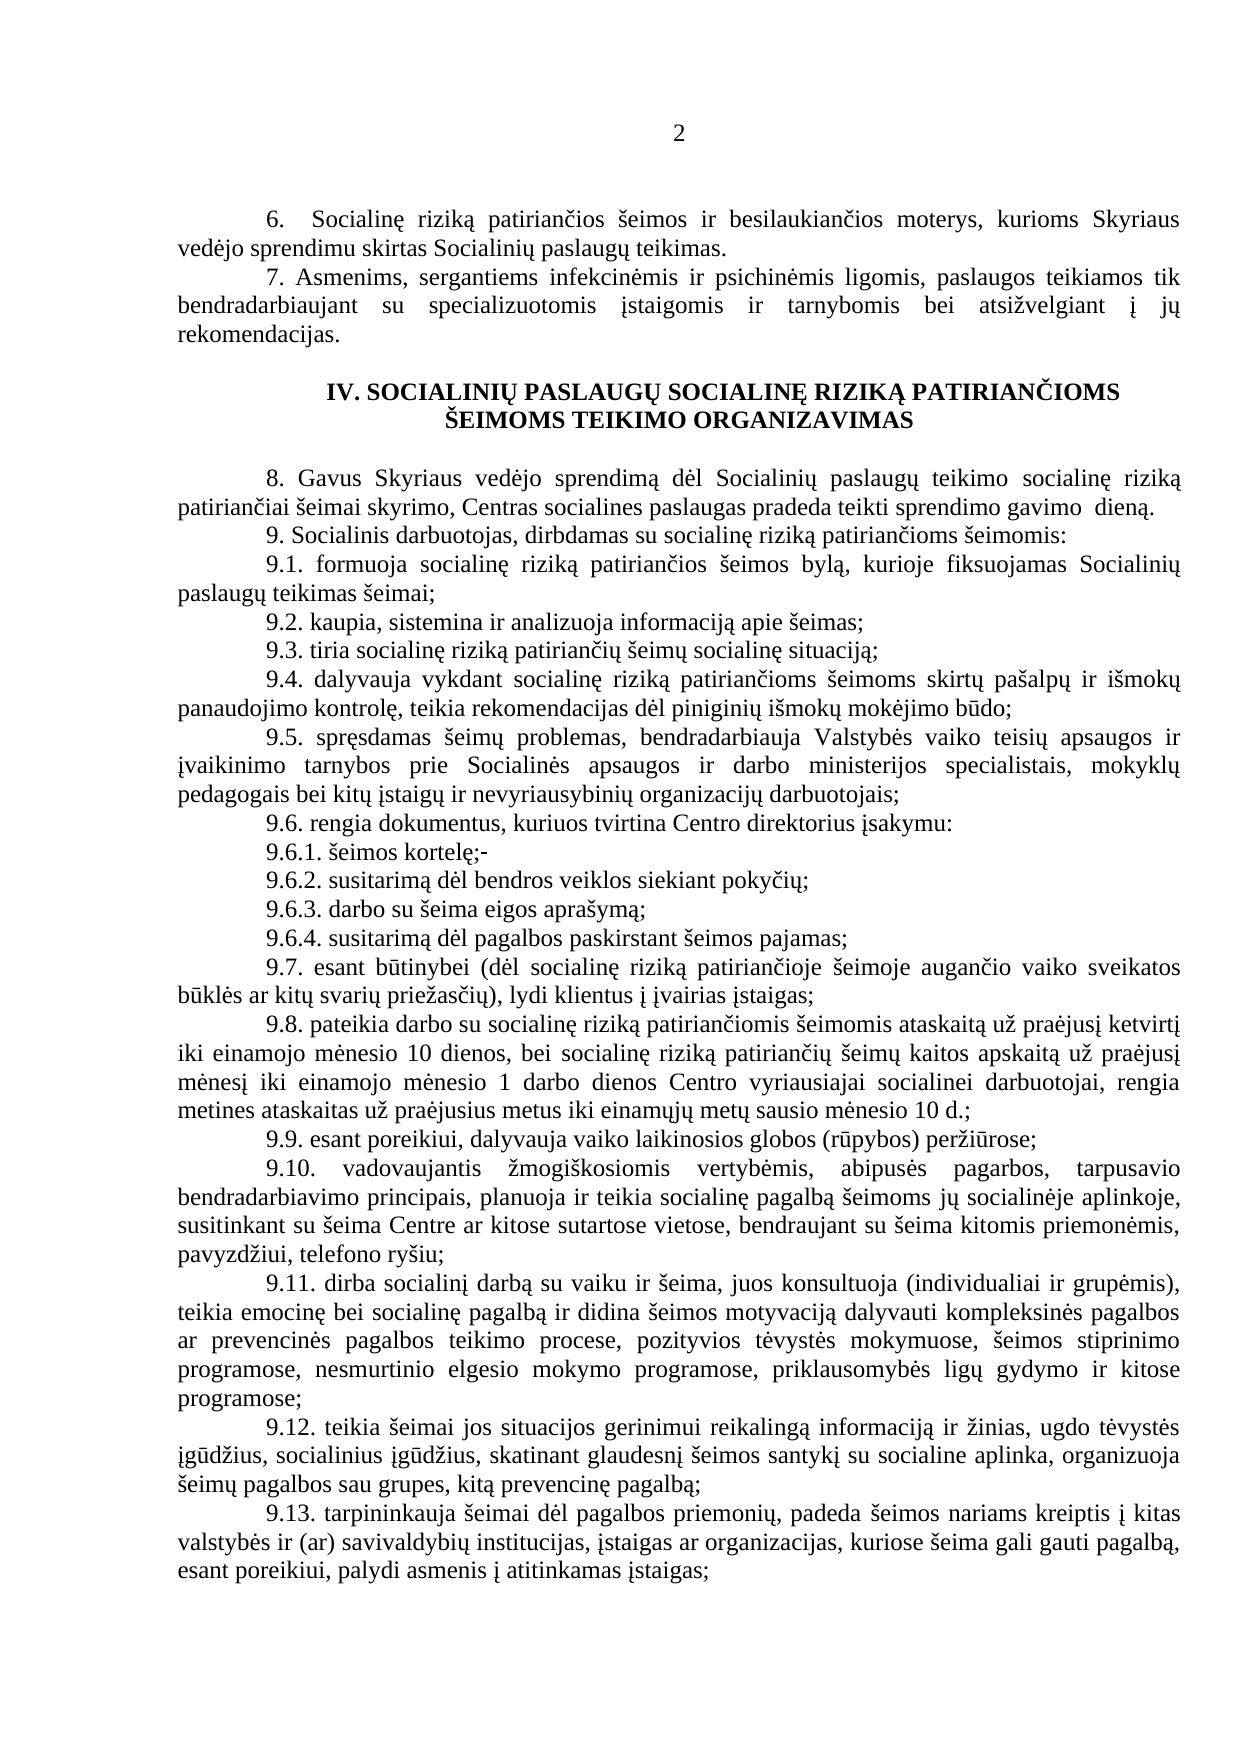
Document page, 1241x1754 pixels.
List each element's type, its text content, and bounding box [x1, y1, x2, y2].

text 9.6. rengia dokumentus, kuriuos tvirtina Centro direktorius įsakymu: [177, 808, 1181, 837]
text 9.2. kaupia, sistemina ir analizuoja informaciją apie šeimas; [177, 607, 1181, 636]
text 9.6.3. darbo su šeima eigos aprašymą; [177, 894, 1181, 923]
text 9.5. spręsdamas šeimų problemas, bendradarbiauja Valstybės vaiko teisių apsaugos ir įvaikinimo tarnybos prie Socialinės apsaugos ir darbo ministerijos specialistais, mokyklų pedagogais bei kitų įstaigų ir nevyriausybinių organizacijų darbuotojais; [177, 722, 1181, 808]
text 9.6.2. susitarimą dėl bendros veiklos siekiant pokyčių; [177, 866, 1181, 894]
text 9.3. tiria socialinę riziką patiriančių šeimų socialinę situaciją; [177, 636, 1181, 664]
text 9.7. esant būtinybei (dėl socialinę riziką patiriančioje šeimoje augančio vaiko sveikatos būklės ar kitų svarių priežasčių), lydi klientus į įvairias įstaigas; [177, 952, 1181, 1009]
text IV. SOCIALINIŲ PASLAUGŲ SOCIALINĘ RIZIKĄ PATIRIANČIOMS ŠEIMOMS TEIKIMO ORGANIZAVIMAS [177, 377, 1181, 434]
text 9.6.1. šeimos kortelę; [177, 837, 1181, 866]
text 8. Gavus Skyriaus vedėjo sprendimą dėl Socialinių paslaugų teikimo socialinę riziką patiriančiai šeimai skyrimo, Centras socialines paslaugas pradeda teikti sprendimo gavimo dieną. [177, 463, 1181, 521]
text 7. Asmenims, sergantiems infekcinėmis ir psichinėmis ligomis, paslaugos teikiamos tik bendradarbiaujant su specializuotomis įstaigomis ir tarnybomis bei atsižvelgiant į jų rekomendacijas. [177, 262, 1181, 348]
text 9.9. esant poreikiui, dalyvauja vaiko laikinosios globos (rūpybos) peržiūrose; [177, 1124, 1181, 1153]
text 6. Socialinę riziką patiriančios šeimos ir besilaukiančios moterys, kurioms Skyriaus vedėjo sprendimu skirtas Socialinių paslaugų teikimas. [177, 204, 1181, 262]
text 9.13. tarpininkauja šeimai dėl pagalbos priemonių, padeda šeimos nariams kreiptis į kitas valstybės ir (ar) savivaldybių institucijas, įstaigas ar organizacijas, kuriose šeima gali gauti pagalbą, esant poreikiui, palydi asmenis į atitinkamas įstaigas; [177, 1498, 1181, 1584]
text 9.8. pateikia darbo su socialinę riziką patiriančiomis šeimomis ataskaitą už praėjusį ketvirtį iki einamojo mėnesio 10 dienos, bei socialinę riziką patiriančių šeimų kaitos apskaitą už praėjusį mėnesį iki einamojo mėnesio 1 darbo dienos Centro vyriausiajai socialinei darbuotojai, rengia metines ataskaitas už praėjusius metus iki einamųjų metų sausio mėnesio 10 d.; [177, 1009, 1181, 1124]
text 9.12. teikia šeimai jos situacijos gerinimui reikalingą informaciją ir žinias, ugdo tėvystės įgūdžius, socialinius įgūdžius, skatinant glaudesnį šeimos santykį su socialine aplinka, organizuoja šeimų pagalbos sau grupes, kitą prevencinę pagalbą; [177, 1412, 1181, 1498]
text 9.10. vadovaujantis žmogiškosiomis vertybėmis, abipusės pagarbos, tarpusavio bendradarbiavimo principais, planuoja ir teikia socialinę pagalbą šeimoms jų socialinėje aplinkoje, susitinkant su šeima Centre ar kitose sutartose vietose, bendraujant su šeima kitomis priemonėmis, pavyzdžiui, telefono ryšiu; [177, 1153, 1181, 1268]
text 9.6.4. susitarimą dėl pagalbos paskirstant šeimos pajamas; [177, 923, 1181, 952]
text 9. Socialinis darbuotojas, dirbdamas su socialinę riziką patiriančioms šeimomis: [177, 521, 1181, 549]
text 9.11. dirba socialinį darbą su vaiku ir šeima, juos konsultuoja (individualiai ir grupėmis), teikia emocinę bei socialinę pagalbą ir didina šeimos motyvaciją dalyvauti kompleksinės pagalbos ar prevencinės pagalbos teikimo procese, pozityvios tėvystės mokymuose, šeimos stiprinimo programose, nesmurtinio elgesio mokymo programose, priklausomybės ligų gydymo ir kitose programose; [177, 1268, 1181, 1412]
text 9.4. dalyvauja vykdant socialinę riziką patiriančioms šeimoms skirtų pašalpų ir išmokų panaudojimo kontrolę, teikia rekomendacijas dėl piniginių išmokų mokėjimo būdo; [177, 664, 1181, 722]
text 9.1. formuoja socialinę riziką patiriančios šeimos bylą, kurioje fiksuojamas Socialinių paslaugų teikimas šeimai; [177, 549, 1181, 607]
